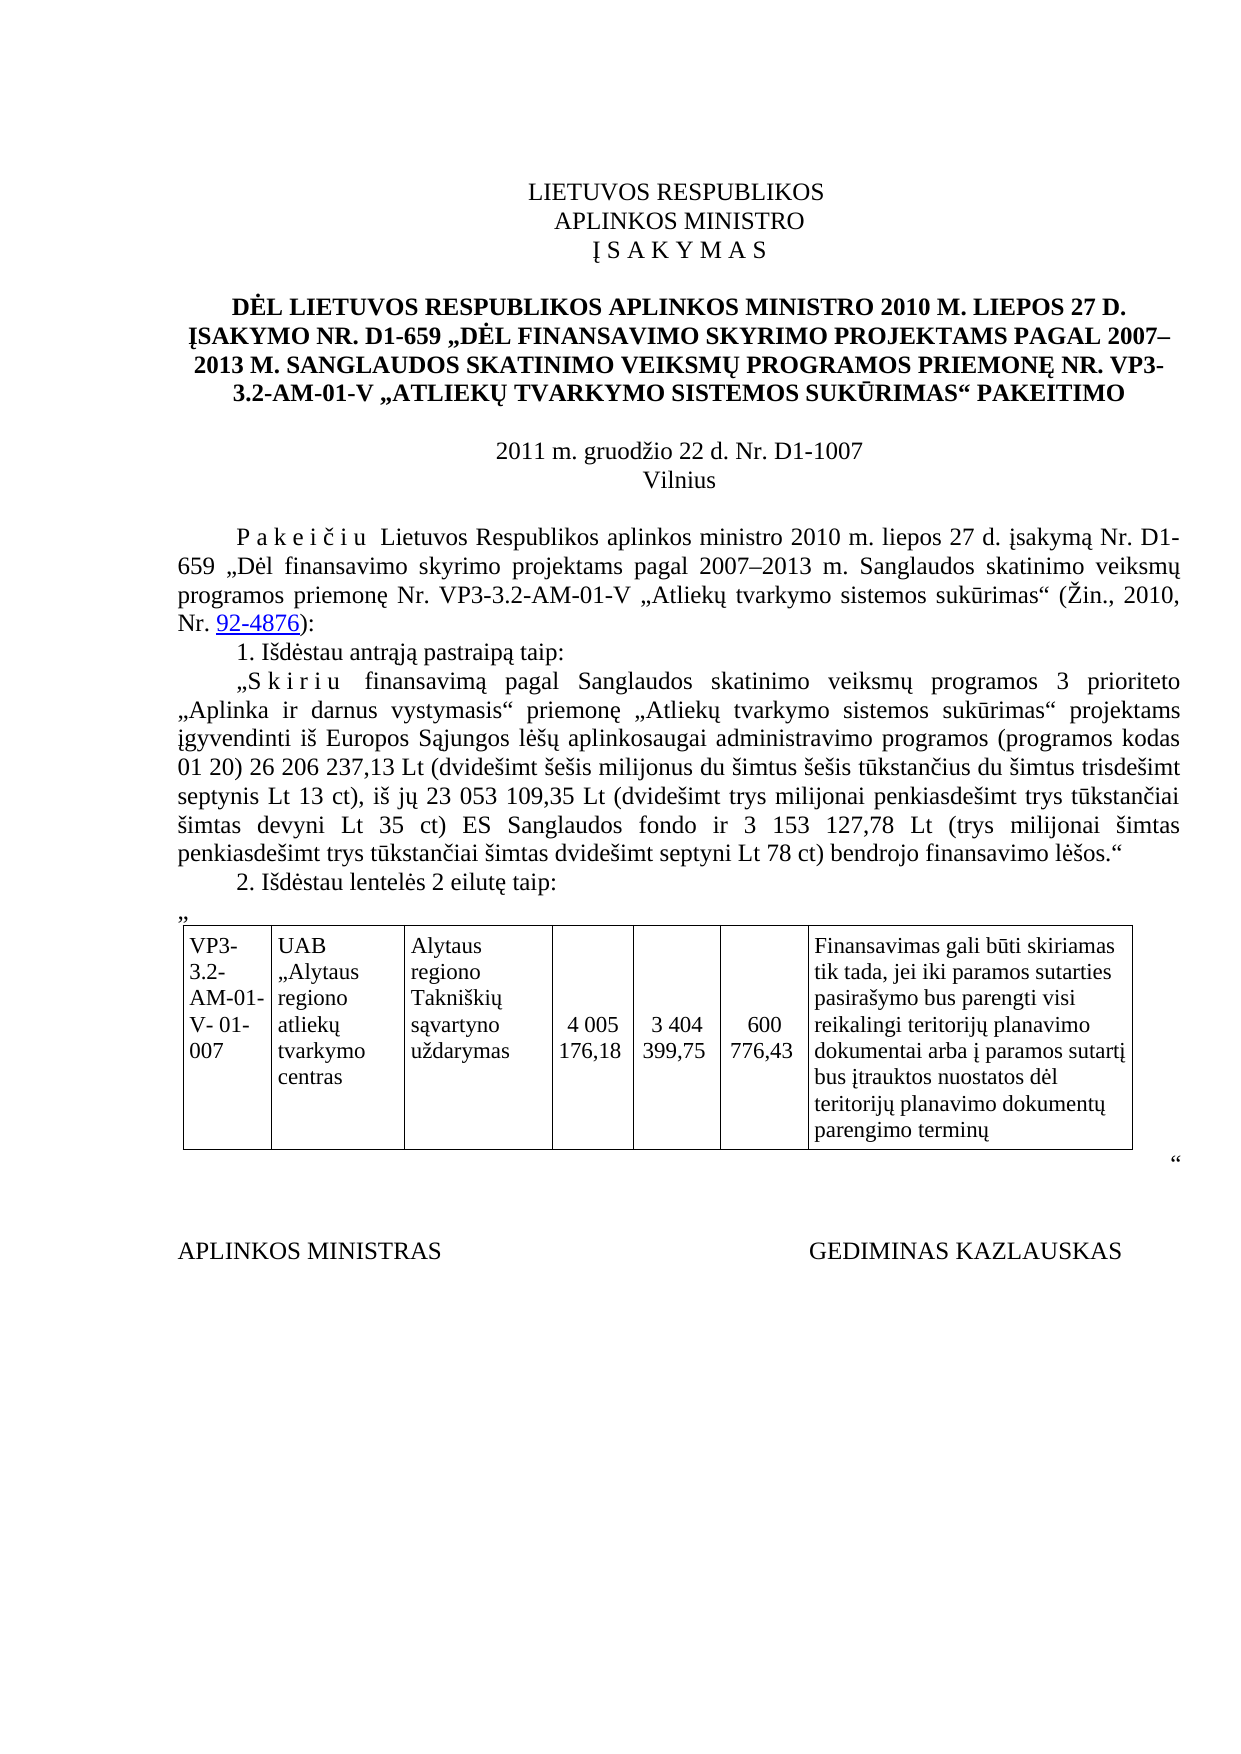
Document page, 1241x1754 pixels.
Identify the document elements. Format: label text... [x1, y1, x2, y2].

text 2011 m. gruodžio 22 d. Nr. D1-1007 [177, 436, 1181, 465]
text Aplinkos ministras Gediminas Kazlauskas [177, 1236, 1181, 1264]
table_header 3 404 399,75 [634, 926, 720, 1148]
table_header 4 005 176,18 [553, 926, 633, 1148]
text DĖL LIETUVOS RESPUBLIKOS APLINKOS MINISTRO 2010 M. LIEPOS 27 D. ĮSAKYMO Nr. D1-659 „DĖL FINANSAVIMO SKYRIMO PROJEKTAMS PAGAL 2007–2013 M. SANGLAUDOS SKATINIMO VEIKSMŲ PROGRAMOS PRIEMONĘ Nr. VP3-3.2-AM-01-V „ATLIEKŲ TVARKYMO SISTEMOS SUKŪRIMAS“ PAKEITIMO [177, 292, 1181, 407]
text 2. Išdėstau lentelės 2 eilutę taip: [177, 867, 1181, 896]
table_header VP3-3.2-AM-01-V- 01-007 [184, 926, 271, 1148]
text “ [177, 1149, 1181, 1178]
text ĮSAKYMAS [177, 235, 1181, 263]
table_header Finansavimas gali būti skiriamas tik tada, jei iki paramos sutarties pasirašymo bus parengti visi reikalingi teritorijų planavimo dokumentai arba į paramos sutartį bus įtrauktos nuostatos dėl teritorijų planavimo dokumentų parengimo terminų [809, 926, 1132, 1148]
text „ [177, 896, 1181, 925]
text Pakeičiu Lietuvos Respublikos aplinkos ministro 2010 m. liepos 27 d. įsakymą Nr. D1-659 „Dėl finansavimo skyrimo projektams pagal 2007–2013 m. Sanglaudos skatinimo veiksmų programos priemonę Nr. VP3-3.2-AM-01-V „Atliekų tvarkymo sistemos sukūrimas“ (Žin., 2010, Nr. 92-4876): [177, 522, 1181, 637]
text „Skiriu finansavimą pagal Sanglaudos skatinimo veiksmų programos 3 prioriteto „Aplinka ir darnus vystymasis“ priemonę „Atliekų tvarkymo sistemos sukūrimas“ projektams įgyvendinti iš Europos Sąjungos lėšų aplinkosaugai administravimo programos (programos kodas 01 20) 26 206 237,13 Lt (dvidešimt šešis milijonus du šimtus šešis tūkstančius du šimtus trisdešimt septynis Lt 13 ct), iš jų 23 053 109,35 Lt (dvidešimt trys milijonai penkiasdešimt trys tūkstančiai šimtas devyni Lt 35 ct) ES Sanglaudos fondo ir 3 153 127,78 Lt (trys milijonai šimtas penkiasdešimt trys tūkstančiai šimtas dvidešimt septyni Lt 78 ct) bendrojo finansavimo lėšos.“ [177, 666, 1181, 867]
text 1. Išdėstau antrąją pastraipą taip: [177, 637, 1181, 666]
text APLINKOS MINISTRO [177, 206, 1181, 235]
table_header 600 776,43 [721, 926, 808, 1148]
table_header Alytaus regiono Takniškių sąvartyno uždarymas [405, 926, 552, 1148]
table_header UAB „Alytaus regiono atliekų tvarkymo centras [272, 926, 404, 1148]
text LIETUVOS RESPUBLIKOS [177, 177, 1181, 206]
text Vilnius [177, 465, 1181, 493]
